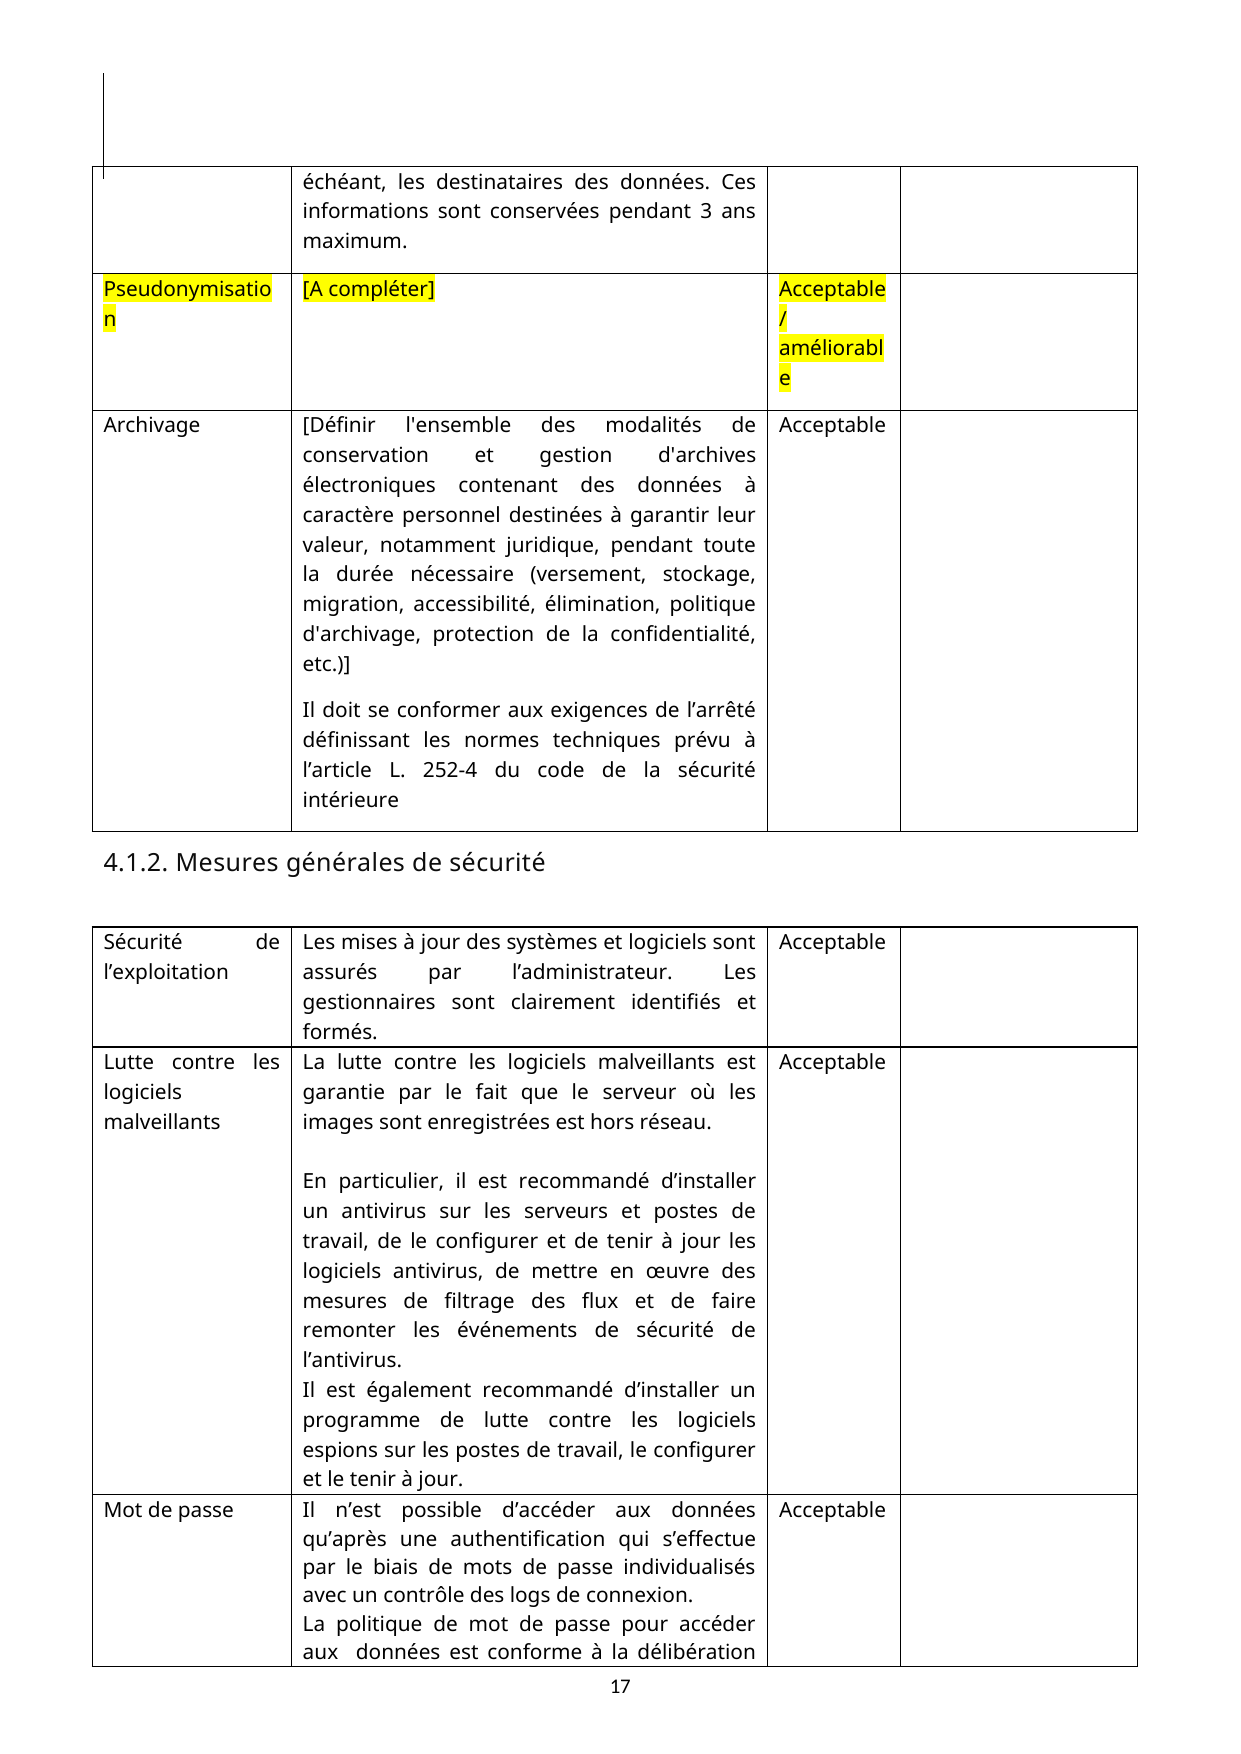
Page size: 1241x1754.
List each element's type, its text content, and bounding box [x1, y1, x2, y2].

table_header Sécurité de l’exploitation [93, 928, 291, 1046]
table_cell Archivage [93, 411, 291, 831]
table_cell [901, 167, 1137, 273]
table_cell échéant, les destinataires des données. Ces informations sont conservées pendant 3 ans maximum. [292, 167, 767, 273]
table_cell Pseudonymisation [93, 274, 291, 409]
table_cell [768, 167, 900, 273]
table_cell Lutte contre les logiciels malveillants [93, 1048, 291, 1494]
table_cell Mot de passe [93, 1495, 291, 1666]
table_cell [901, 411, 1137, 831]
table_cell [901, 1495, 1137, 1666]
table_cell [901, 274, 1137, 409]
table_cell [A compléter] [292, 274, 767, 409]
table_cell Acceptable [768, 411, 900, 831]
table_cell [93, 167, 291, 273]
table_header [901, 928, 1137, 1046]
table_cell [Définir l'ensemble des modalités de conservation et gestion d'archives électroniques contenant des données à caractère personnel destinées à garantir leur valeur, notamment juridique, pendant toute la durée nécessaire (versement, stockage, migration, accessibilité, élimination, politique d'archivage, protection de la confidentialité, etc.)] Il doit se conformer aux exigences de l’arrêté définissant les normes techniques prévu à l’article L. 252-4 du code de la sécurité intérieure [292, 411, 767, 831]
table_cell La lutte contre les logiciels malveillants est garantie par le fait que le serveur où les images sont enregistrées est hors réseau. En particulier, il est recommandé d’installer un antivirus sur les serveurs et postes de travail, de le configurer et de tenir à jour les logiciels antivirus, de mettre en œuvre des mesures de filtrage des flux et de faire remonter les événements de sécurité de l’antivirus. Il est également recommandé d’installer un programme de lutte contre les logiciels espions sur les postes de travail, le configurer et le tenir à jour. [292, 1048, 767, 1494]
table_header Acceptable [768, 928, 900, 1046]
table_cell Acceptable [768, 1048, 900, 1494]
table_cell Acceptable/améliorable [768, 274, 900, 409]
table_header Les mises à jour des systèmes et logiciels sont assurés par l’administrateur. Les gestionnaires sont clairement identifiés et formés. [292, 928, 767, 1046]
subtitle 4.1.2. Mesures générales de sécurité [103, 844, 1137, 879]
table_cell [901, 1048, 1137, 1494]
table_cell Acceptable [768, 1495, 900, 1666]
